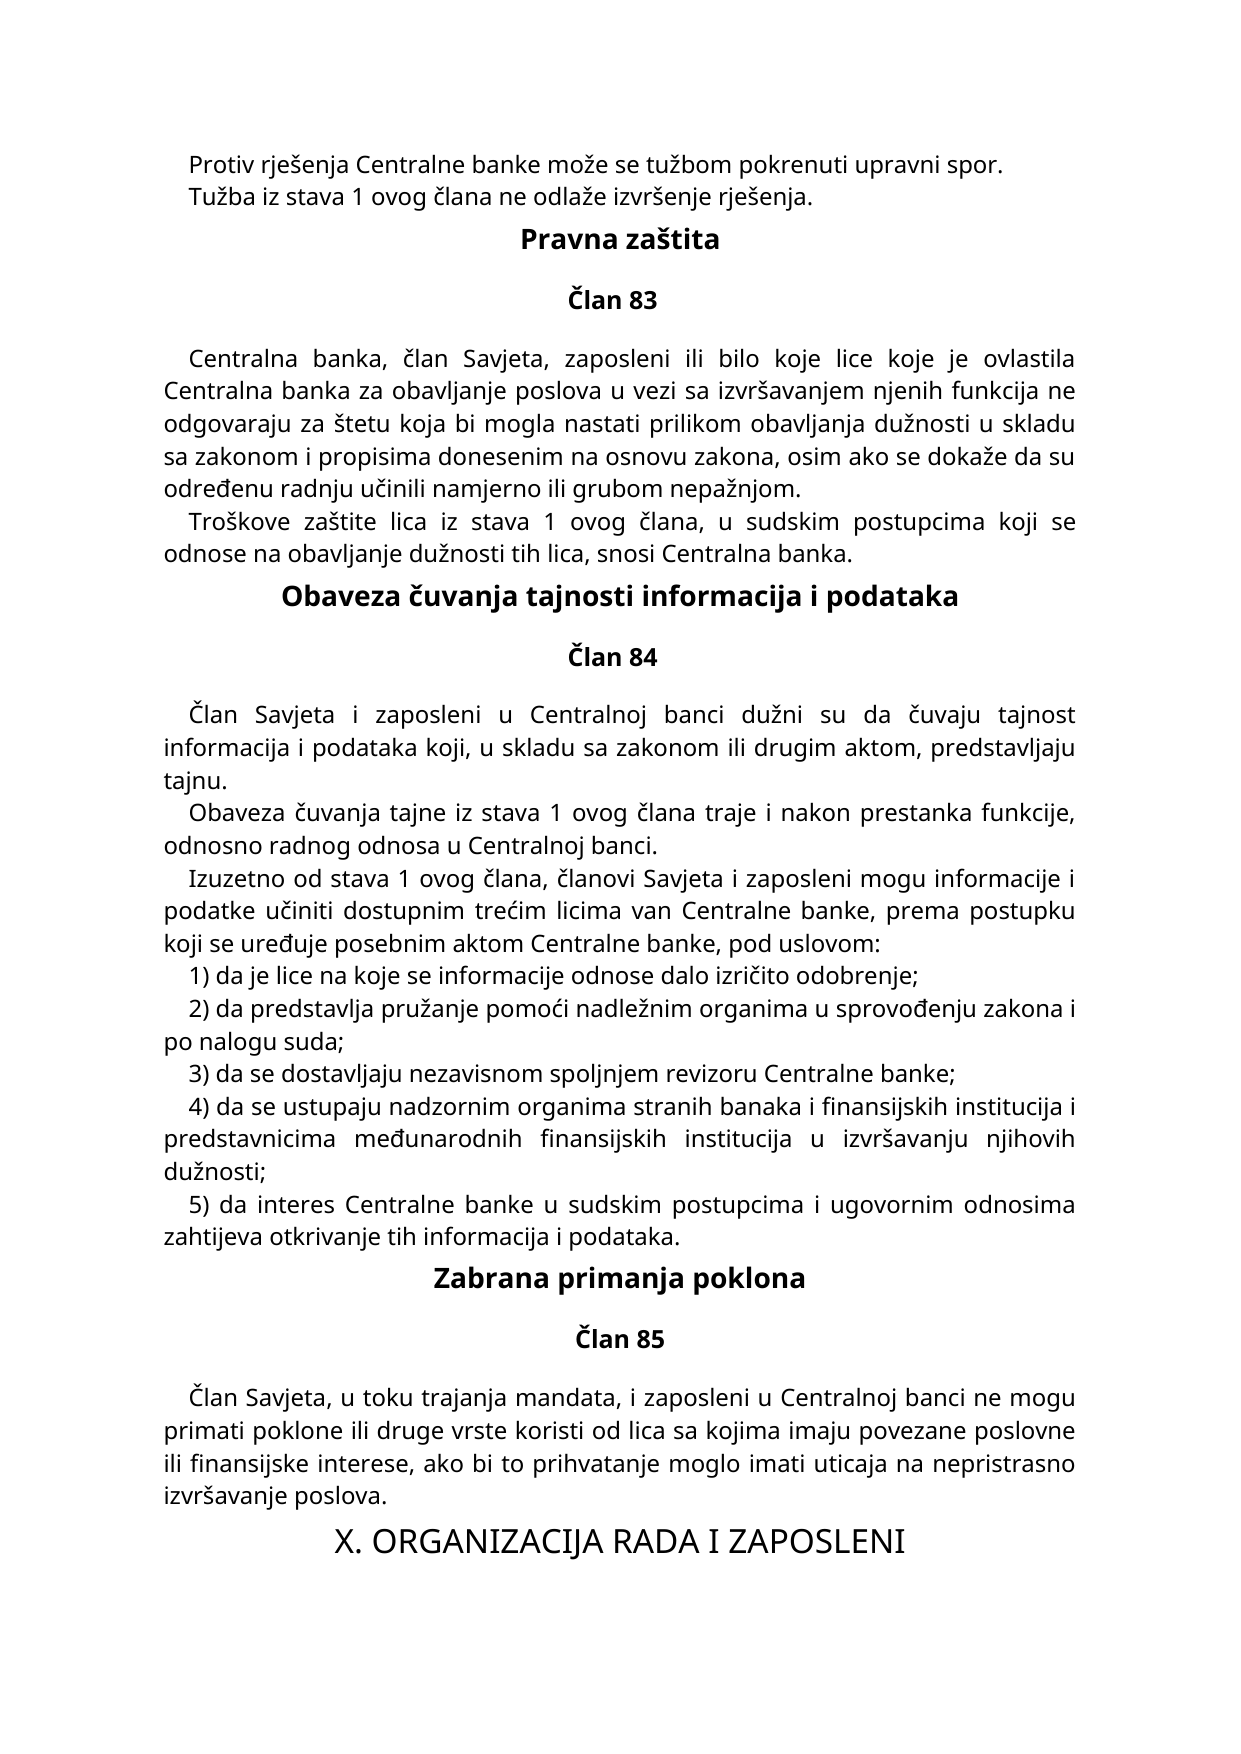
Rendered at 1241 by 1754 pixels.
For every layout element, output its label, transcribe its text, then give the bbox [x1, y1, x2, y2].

text 5) da interes Centralne banke u sudskim postupcima i ugovornim odnosima zahtijeva otkrivanje tih informacija i podataka. [163, 1187, 1077, 1253]
text Troškove zaštite lica iz stava 1 ovog člana, u sudskim postupcima koji se odnose na obavljanje dužnosti tih lica, snosi Centralna banka. [163, 504, 1077, 570]
text Protiv rješenja Centralne banke može se tužbom pokrenuti upravni spor. [163, 148, 1077, 180]
text Centralna banka, član Savjeta, zaposleni ili bilo koje lice koje je ovlastila Centralna banka za obavljanje poslova u vezi sa izvršavanjem njenih funkcija ne odgovaraju za štetu koja bi mogla nastati prilikom obavljanja dužnosti u skladu sa zakonom i propisima donesenim na osnovu zakona, osim ako se dokaže da su određenu radnju učinili namjerno ili grubom nepažnjom. [163, 341, 1077, 504]
text Član 84 ﻿ [148, 639, 1093, 673]
text Obaveza čuvanja tajnosti informacija i podataka [148, 576, 1093, 614]
text Izuzetno od stava 1 ovog člana, članovi Savjeta i zaposleni mogu informacije i podatke učiniti dostupnim trećim licima van Centralne banke, prema postupku koji se uređuje posebnim aktom Centralne banke, pod uslovom: [163, 861, 1077, 959]
text 3) da se dostavljaju nezavisnom spoljnjem revizoru Centralne banke; [163, 1057, 1077, 1089]
text 2) da predstavlja pružanje pomoći nadležnim organima u sprovođenju zakona i po nalogu suda; [163, 992, 1077, 1057]
text Član 85 [148, 1322, 1093, 1356]
text Član Savjeta, u toku trajanja mandata, i zaposleni u Centralnoj banci ne mogu primati poklone ili druge vrste koristi od lica sa kojima imaju povezane poslovne ili finansijske interese, ako bi to prihvatanje moglo imati uticaja na nepristrasno izvršavanje poslova. [163, 1381, 1077, 1512]
text X. ORGANIZACIJA RADA I ZAPOSLENI [148, 1518, 1093, 1563]
text Član Savjeta i zaposleni u Centralnoj banci dužni su da čuvaju tajnost informacija i podataka koji, u skladu sa zakonom ili drugim aktom, predstavljaju tajnu. [163, 698, 1077, 796]
text Tužba iz stava 1 ovog člana ne odlaže izvršenje rješenja. [163, 180, 1077, 213]
text 1) da je lice na koje se informacije odnose dalo izričito odobrenje; [163, 959, 1077, 992]
text Zabrana primanja poklona [148, 1259, 1093, 1297]
text Obaveza čuvanja tajne iz stava 1 ovog člana traje i nakon prestanka funkcije, odnosno radnog odnosa u Centralnoj banci. [163, 796, 1077, 861]
text Član 83 ﻿ [148, 282, 1093, 316]
text Pravna zaštita [148, 219, 1093, 257]
text 4) da se ustupaju nadzornim organima stranih banaka i finansijskih institucija i predstavnicima međunarodnih finansijskih institucija u izvršavanju njihovih dužnosti; [163, 1089, 1077, 1187]
